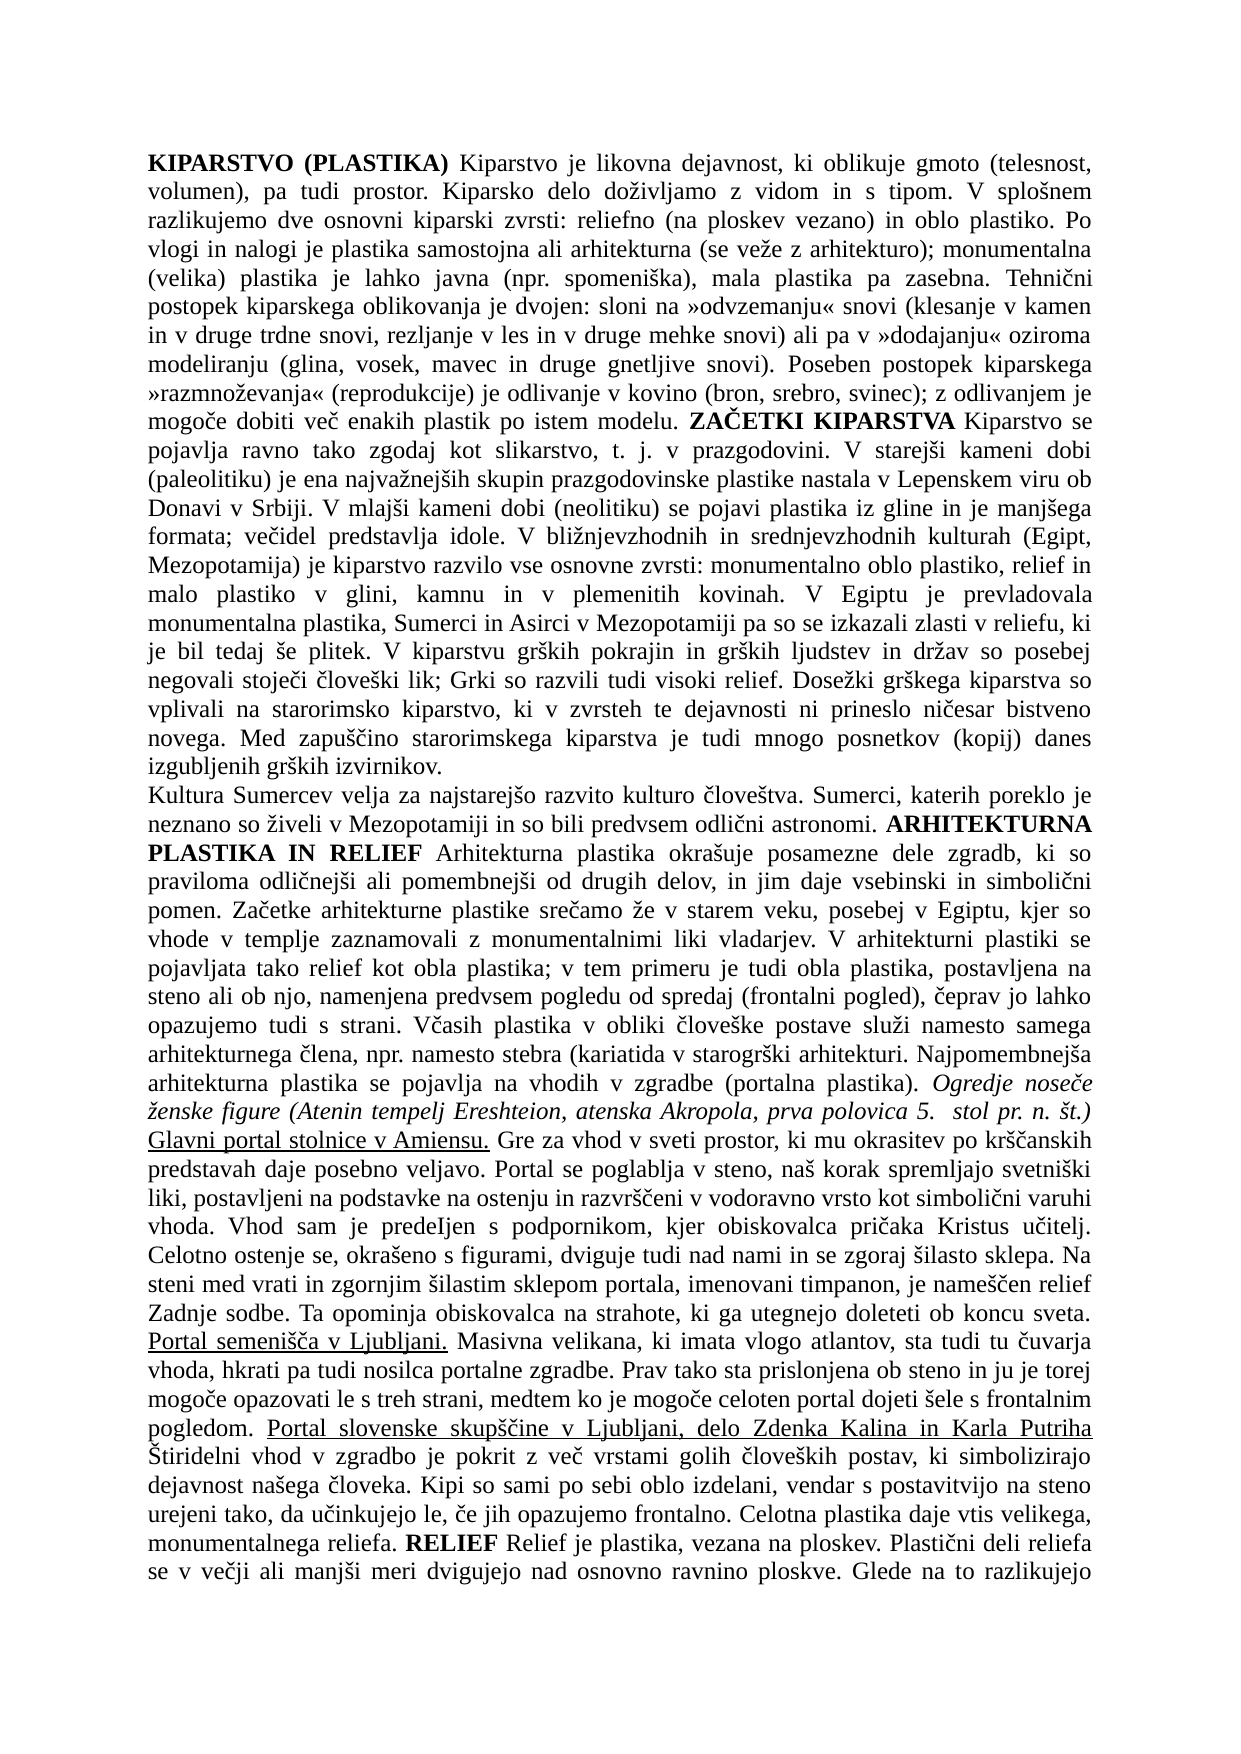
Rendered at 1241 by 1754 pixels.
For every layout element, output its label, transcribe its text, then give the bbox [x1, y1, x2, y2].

text KIPARSTVO (PLASTIKA) Kiparstvo je likovna dejavnost, ki oblikuje gmoto (telesnost, volumen), pa tudi prostor. Kiparsko delo doživljamo z vidom in s tipom. V splošnem razlikujemo dve osnovni kiparski zvrsti: reliefno (na ploskev vezano) in oblo plastiko. Po vlogi in nalogi je plastika samostojna ali arhitekturna (se veže z arhitekturo); monumentalna (velika) plastika je lahko javna (npr. spomeniška), mala plastika pa zasebna. Tehnični postopek kiparskega oblikovanja je dvojen: sloni na »odvzemanju« snovi (klesanje v kamen in v druge trdne snovi, rezljanje v les in v druge mehke snovi) ali pa v »dodajanju« oziroma modeliranju (glina, vosek, mavec in druge gnetljive snovi). Poseben postopek kiparskega »razmnoževanja« (reprodukcije) je odlivanje v kovino (bron, srebro, svinec); z odlivanjem je mogoče dobiti več enakih plastik po istem modelu. ZAČETKI KIPARSTVA Kiparstvo se pojavlja ravno tako zgodaj kot slikarstvo, t. j. v prazgodovini. V starejši kameni dobi (paleolitiku) je ena najvažnejših skupin prazgodovinske plastike nastala v Lepenskem viru ob Donavi v Srbiji. V mlajši kameni dobi (neolitiku) se pojavi plastika iz gline in je manjšega formata; večidel predstavlja idole. V bližnjevzhodnih in srednjevzhodnih kulturah (Egipt, Mezopotamija) je kiparstvo razvilo vse osnovne zvrsti: monumentalno oblo plastiko, relief in malo plastiko v glini, kamnu in v plemenitih kovinah. V Egiptu je prevladovala monumentalna plastika, Sumerci in Asirci v Mezopotamiji pa so se izkazali zlasti v reliefu, ki je bil tedaj še plitek. V kiparstvu grških pokrajin in grških ljudstev in držav so posebej negovali stoječi človeški lik; Grki so razvili tudi visoki relief. Dosežki grškega kiparstva so vplivali na starorimsko kiparstvo, ki v zvrsteh te dejavnosti ni prineslo ničesar bistveno novega. Med zapuščino starorimskega kiparstva je tudi mnogo posnetkov (kopij) danes izgubljenih grških izvirnikov. [148, 148, 1093, 780]
text Kultura Sumercev velja za najstarejšo razvito kulturo človeštva. Sumerci, katerih poreklo je neznano so živeli v Mezopotamiji in so bili predvsem odlični astronomi. ARHITEKTURNA PLASTIKA IN RELIEF Arhitekturna plastika okrašuje posamezne dele zgradb, ki so praviloma odličnejši ali pomembnejši od drugih delov, in jim daje vsebinski in simbolični pomen. Začetke arhitekturne plastike srečamo že v starem veku, posebej v Egiptu, kjer so vhode v templje zaznamovali z monumentalnimi liki vladarjev. V arhitekturni plastiki se pojavljata tako relief kot obla plastika; v tem primeru je tudi obla plastika, postavljena na steno ali ob njo, namenjena predvsem pogledu od spredaj (frontalni pogled), čeprav jo lahko opazujemo tudi s strani. Včasih plastika v obliki človeške postave služi namesto samega arhitekturnega člena, npr. namesto stebra (kariatida v starogrški arhitekturi. Najpomembnejša arhitekturna plastika se pojavlja na vhodih v zgradbe (portalna plastika). Ogredje noseče ženske figure (Atenin tempelj Ereshteion, atenska Akropola, prva polovica 5. stol pr. n. št.) Glavni portal stolnice v Amiensu. Gre za vhod v sveti prostor, ki mu okrasitev po krščanskih predstavah daje posebno veljavo. Portal se poglablja v steno, naš korak spremljajo svetniški liki, postavljeni na podstavke na ostenju in razvrščeni v vodoravno vrsto kot simbolični varuhi vhoda. Vhod sam je predeIjen s podpornikom, kjer obiskovalca pričaka Kristus učitelj. Celotno ostenje se, okrašeno s figurami, dviguje tudi nad nami in se zgoraj šilasto sklepa. Na steni med vrati in zgornjim šilastim sklepom portala, imenovani timpanon, je nameščen relief Zadnje sodbe. Ta opominja obiskovalca na strahote, ki ga utegnejo doleteti ob koncu sveta. Portal semenišča v Ljubljani. Masivna velikana, ki imata vlogo atlantov, sta tudi tu čuvarja vhoda, hkrati pa tudi nosilca portalne zgradbe. Prav tako sta prislonjena ob steno in ju je torej mogoče opazovati le s treh strani, medtem ko je mogoče celoten portal dojeti šele s frontalnim pogledom. Portal slovenske skupščine v Ljubljani, delo Zdenka Kalina in Karla Putriha Štiridelni vhod v zgradbo je pokrit z več vrstami golih človeških postav, ki simbolizirajo dejavnost našega človeka. Kipi so sami po sebi oblo izdelani, vendar s postavitvijo na steno urejeni tako, da učinkujejo le, če jih opazujemo frontalno. Celotna plastika daje vtis velikega, monumentalnega reliefa. RELIEF Relief je plastika, vezana na ploskev. Plastični deli reliefa se v večji ali manjši meri dvigujejo nad osnovno ravnino ploskve. Glede na to razlikujejo [148, 780, 1093, 1585]
